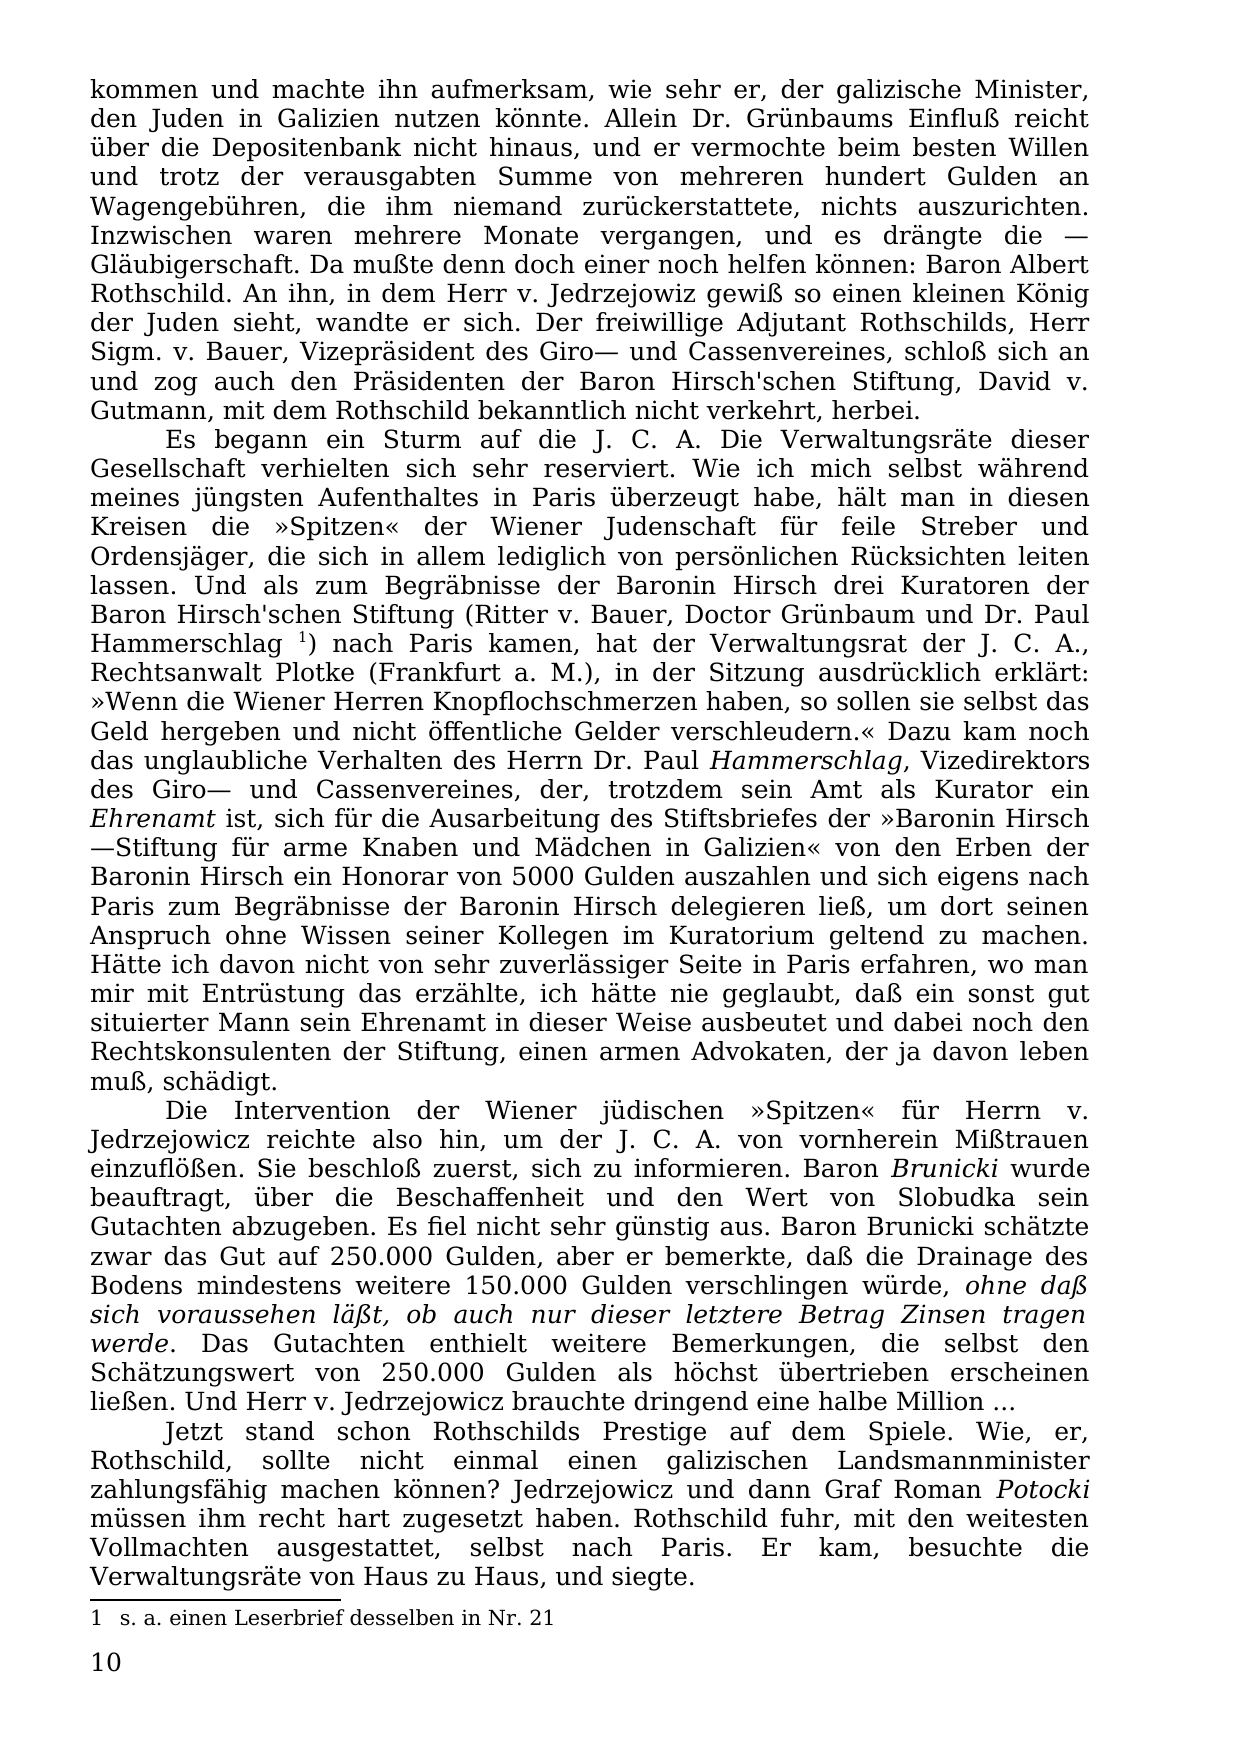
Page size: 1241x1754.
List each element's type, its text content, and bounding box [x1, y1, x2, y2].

text Die Intervention der Wiener jüdischen »Spitzen« für Herrn v. Jedrzejowicz reichte also hin, um der J. C. A. von vornherein Mißtrauen einzuflößen. Sie beschloß zuerst, sich zu informieren. Baron Brunicki wurde beauftragt, über die Beschaffenheit und den Wert von Slobudka sein Gutachten abzugeben. Es fiel nicht sehr günstig aus. Baron Brunicki schätzte zwar das Gut auf 250.000 Gulden, aber er bemerkte, daß die Drainage des Bodens mindestens weitere 150.000 Gulden verschlingen würde, ohne daß sich voraussehen läßt, ob auch nur dieser letztere Betrag Zinsen tragen werde. Das Gutachten enthielt weitere Bemerkungen, die selbst den Schätzungswert von 250.000 Gulden als höchst übertrieben erscheinen ließen. Und Herr v. Jedrzejowicz brauchte dringend eine halbe Million ... [90, 1096, 1091, 1417]
text s. a. einen Leserbrief desselben in Nr. 21 [90, 1606, 1091, 1631]
text kommen und machte ihn aufmerksam, wie sehr er, der galizische Minister, den Juden in Galizien nutzen könnte. Allein Dr. Grünbaums Einfluß reicht über die Depositenbank nicht hinaus, und er vermochte beim besten Willen und trotz der verausgabten Summe von mehreren hundert Gulden an Wagengebühren, die ihm niemand zurückerstattete, nichts auszurichten. Inzwischen waren mehrere Monate vergangen, und es drängte die — Gläubigerschaft. Da mußte denn doch einer noch helfen können: Baron Albert Rothschild. An ihn, in dem Herr v. Jedrzejowiz gewiß so einen kleinen König der Juden sieht, wandte er sich. Der freiwillige Adjutant Rothschilds, Herr Sigm. v. Bauer, Vizepräsident des Giro— und Cassenvereines, schloß sich an und zog auch den Präsidenten der Baron Hirsch'schen Stiftung, David v. Gutmann, mit dem Rothschild bekanntlich nicht verkehrt, herbei. [90, 75, 1091, 425]
text Es begann ein Sturm auf die J. C. A. Die Verwaltungsräte dieser Gesellschaft verhielten sich sehr reserviert. Wie ich mich selbst während meines jüngsten Aufenthaltes in Paris überzeugt habe, hält man in diesen Kreisen die »Spitzen« der Wiener Judenschaft für feile Streber und Ordensjäger, die sich in allem lediglich von persönlichen Rücksichten leiten lassen. Und als zum Begräbnisse der Baronin Hirsch drei Kuratoren der Baron Hirsch'schen Stiftung (Ritter v. Bauer, Doctor Grünbaum und Dr. Paul Hammerschlag ) nach Paris kamen, hat der Verwaltungsrat der J. C. A., Rechtsanwalt Plotke (Frankfurt a. M.), in der Sitzung ausdrücklich erklärt: »Wenn die Wiener Herren Knopflochschmerzen haben, so sollen sie selbst das Geld hergeben und nicht öffentliche Gelder verschleudern.« Dazu kam noch das unglaubliche Verhalten des Herrn Dr. Paul Hammerschlag, Vizedirektors des Giro— und Cassenvereines, der, trotzdem sein Amt als Kurator ein Ehrenamt ist, sich für die Ausarbeitung des Stiftsbriefes der »Baronin Hirsch—Stiftung für arme Knaben und Mädchen in Galizien« von den Erben der Baronin Hirsch ein Honorar von 5000 Gulden auszahlen und sich eigens nach Paris zum Begräbnisse der Baronin Hirsch delegieren ließ, um dort seinen Anspruch ohne Wissen seiner Kollegen im Kuratorium geltend zu machen. Hätte ich davon nicht von sehr zuverlässiger Seite in Paris erfahren, wo man mir mit Entrüstung das erzählte, ich hätte nie geglaubt, daß ein sonst gut situierter Mann sein Ehrenamt in dieser Weise ausbeutet und dabei noch den Rechtskonsulenten der Stiftung, einen armen Advokaten, der ja davon leben muß, schädigt. [90, 425, 1091, 1096]
text Jetzt stand schon Rothschilds Prestige auf dem Spiele. Wie, er, Rothschild, sollte nicht einmal einen galizischen Landsmannminister zahlungsfähig machen können? Jedrzejowicz und dann Graf Roman Potocki müssen ihm recht hart zugesetzt haben. Rothschild fuhr, mit den weitesten Vollmachten ausgestattet, selbst nach Paris. Er kam, besuchte die Verwaltungsräte von Haus zu Haus, und siegte. [90, 1417, 1091, 1592]
